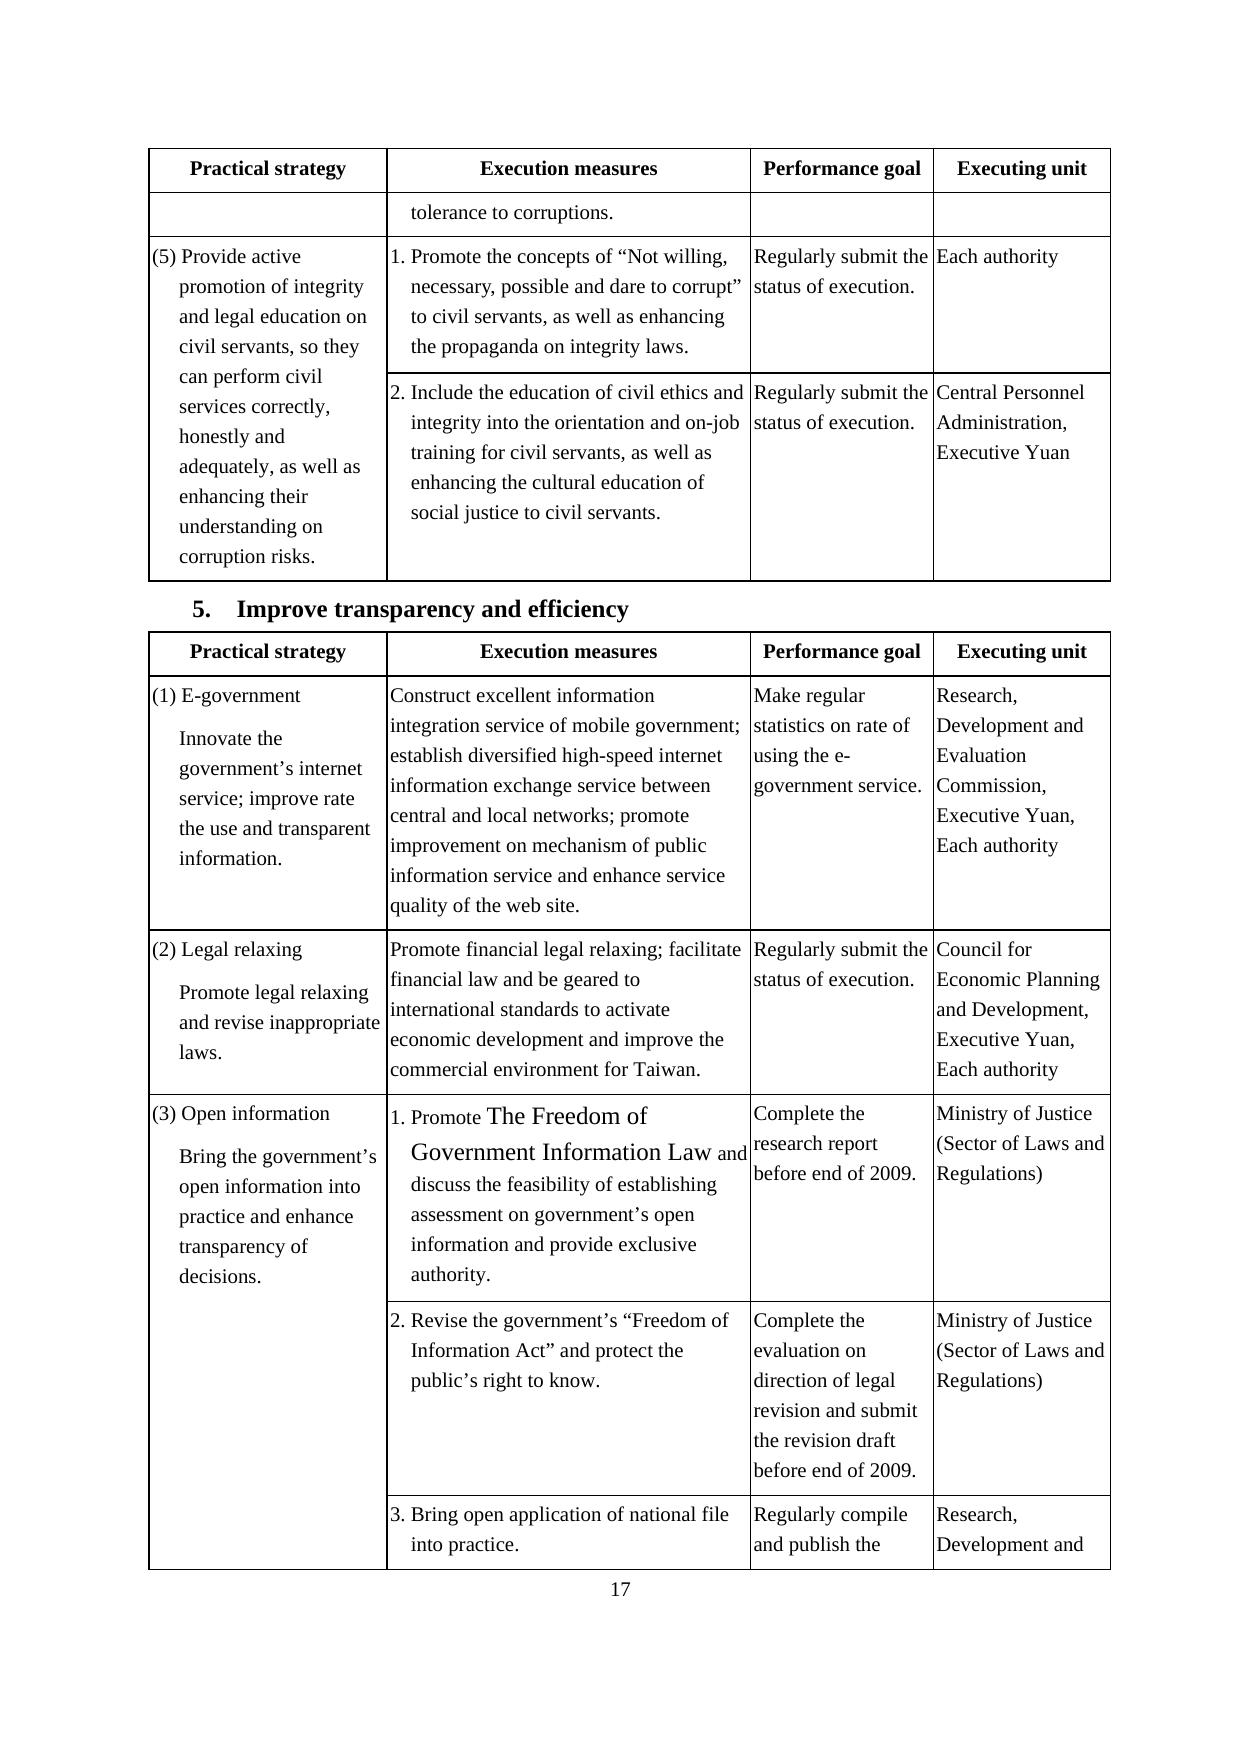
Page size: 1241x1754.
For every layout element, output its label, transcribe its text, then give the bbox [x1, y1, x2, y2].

table_header Executing unit [934, 633, 1110, 675]
table_cell 3. Bring open application of national file into practice. [388, 1496, 750, 1569]
table_header Performance goal [751, 149, 933, 192]
table_cell Research, Development and [934, 1496, 1110, 1569]
table_header Executing unit [934, 149, 1110, 192]
table_cell (2) Legal relaxing Promote legal relaxing and revise inappropriate laws. [150, 931, 386, 1093]
table_cell (5) Provide active promotion of integrity and legal education on civil servants, so they can perform civil services correctly, honestly and adequately, as well as enhancing their understanding on corruption risks. [150, 237, 386, 580]
table_cell tolerance to corruptions. [388, 193, 750, 236]
table_cell Regularly submit the status of execution. [751, 931, 933, 1093]
table_cell Regularly submit the status of execution. [751, 374, 933, 580]
table_header Execution measures [388, 633, 750, 675]
table_cell Each authority [934, 237, 1110, 372]
table_cell 2. Revise the government’s “Freedom of Information Act” and protect the public’s right to know. [388, 1302, 750, 1494]
table_cell [934, 193, 1110, 236]
table_cell (1) E-government Innovate the government’s internet service; improve rate the use and transparent information. [150, 677, 386, 929]
table_header Performance goal [751, 633, 933, 675]
table_cell Make regular statistics on rate of using the e-government service. [751, 677, 933, 929]
table_cell Complete the evaluation on direction of legal revision and submit the revision draft before end of 2009. [751, 1302, 933, 1494]
table_cell Regularly submit the status of execution. [751, 237, 933, 372]
table_cell Construct excellent information integration service of mobile government; establish diversified high-speed internet information exchange service between central and local networks; promote improvement on mechanism of public information service and enhance service quality of the web site. [388, 677, 750, 929]
table_cell Complete the research report before end of 2009. [751, 1095, 933, 1301]
table_cell Regularly compile and publish the [751, 1496, 933, 1569]
table_cell Promote financial legal relaxing; facilitate financial law and be geared to international standards to activate economic development and improve the commercial environment for Taiwan. [388, 931, 750, 1093]
table_cell [150, 193, 386, 236]
table_cell 1. Promote The Freedom of Government Information Law and discuss the feasibility of establishing assessment on government’s open information and provide exclusive authority. [388, 1095, 750, 1301]
table_header Practical strategy [150, 633, 386, 675]
table_cell Ministry of Justice (Sector of Laws and Regulations) [934, 1302, 1110, 1494]
table_cell Ministry of Justice (Sector of Laws and Regulations) [934, 1095, 1110, 1301]
table_cell Research, Development and Evaluation Commission, Executive Yuan, Each authority [934, 677, 1110, 929]
table_cell (3) Open information Bring the government’s open information into practice and enhance transparency of decisions. [150, 1095, 386, 1569]
table_cell 2. Include the education of civil ethics and integrity into the orientation and on-job training for civil servants, as well as enhancing the cultural education of social justice to civil servants. [388, 374, 750, 580]
table_cell Council for Economic Planning and Development, Executive Yuan, Each authority [934, 931, 1110, 1093]
table_cell [751, 193, 933, 236]
table_cell Central Personnel Administration, Executive Yuan [934, 374, 1110, 580]
table_header Execution measures [388, 149, 750, 192]
table_header Practical strategy [150, 149, 386, 192]
text 5. Improve transparency and efficiency [192, 594, 1092, 623]
table_cell 1. Promote the concepts of “Not willing, necessary, possible and dare to corrupt” to civil servants, as well as enhancing the propaganda on integrity laws. [388, 237, 750, 372]
